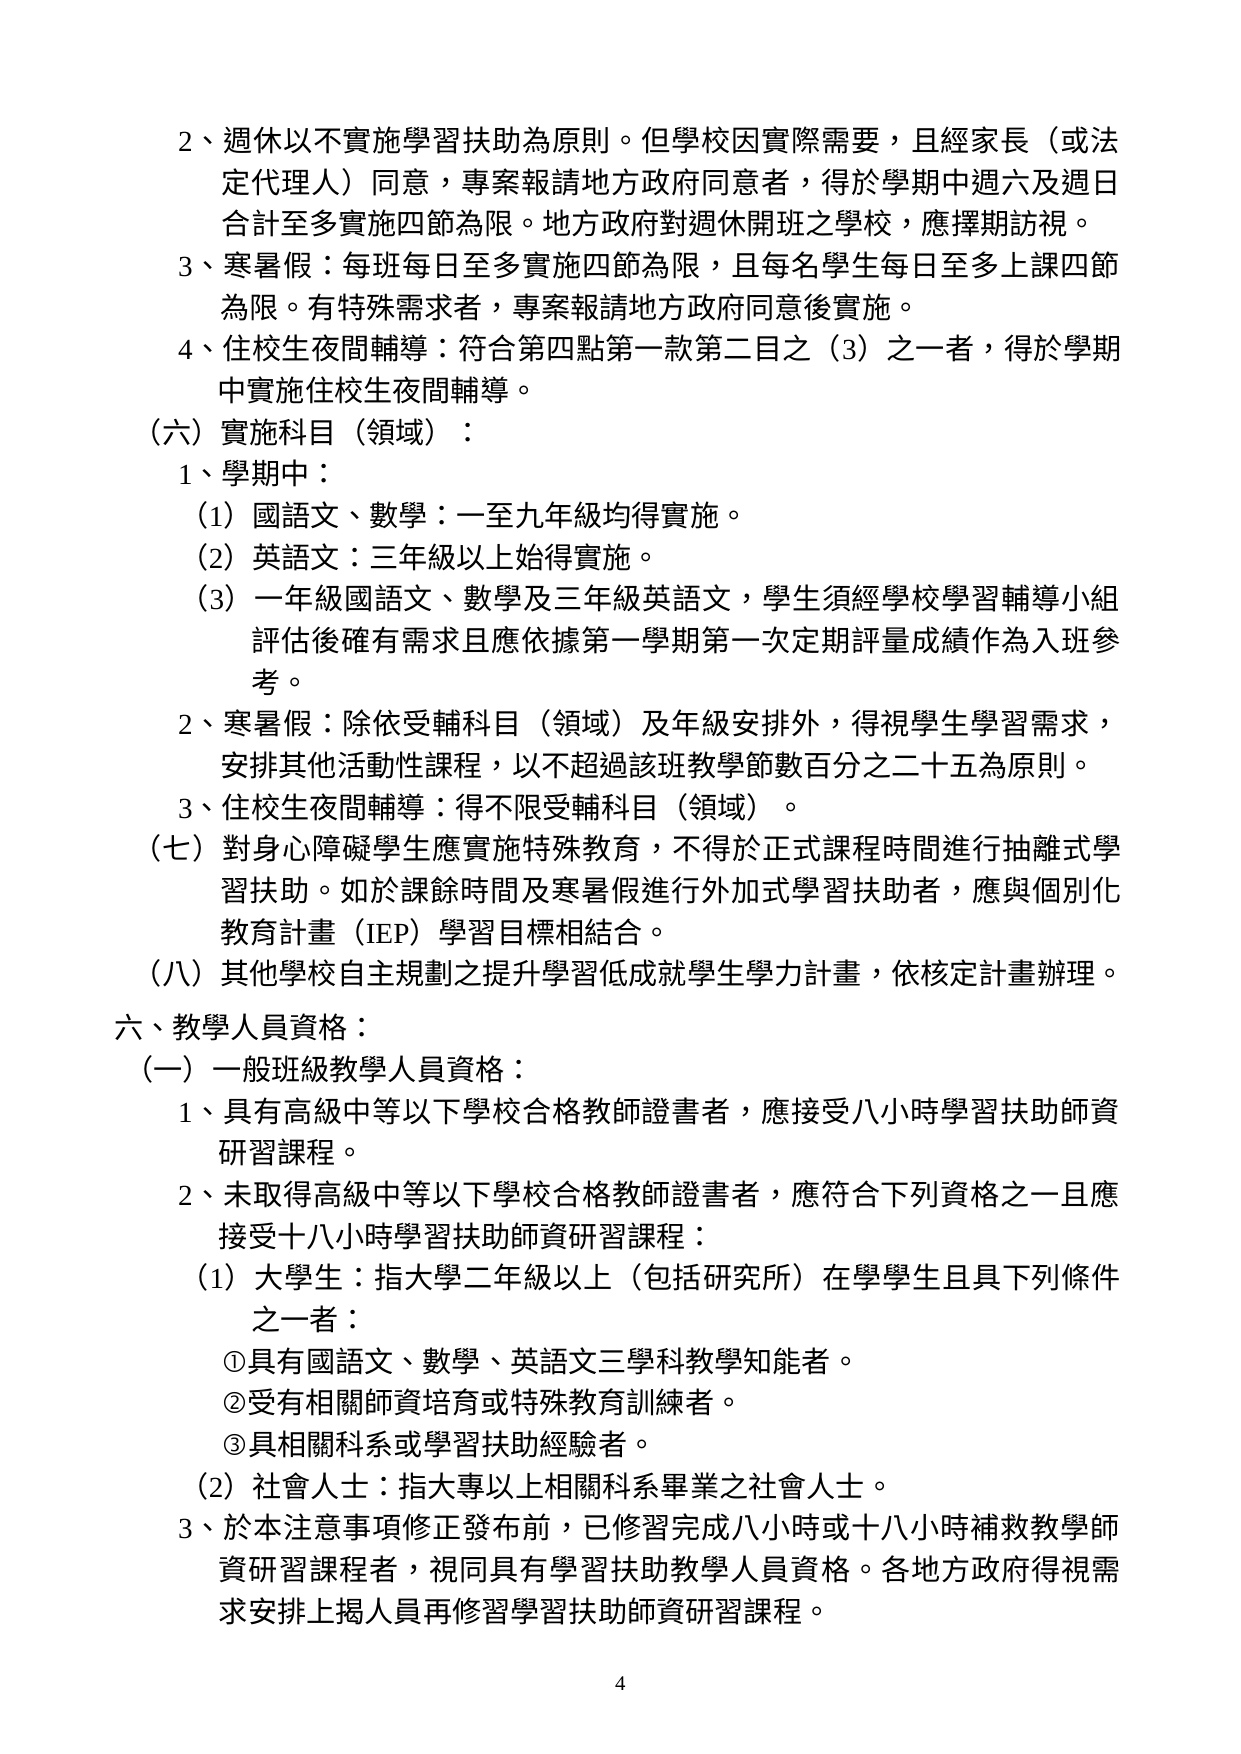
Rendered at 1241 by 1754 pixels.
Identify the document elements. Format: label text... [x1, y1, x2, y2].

text （1）國語文、數學：一至九年級均得實施。 [179, 493, 1122, 535]
text 具有國語文、數學、英語文三學科教學知能者。 [221, 1339, 1122, 1381]
text 2、寒暑假：除依受輔科目（領域）及年級安排外，得視學生學習需求，安排其他活動性課程，以不超過該班教學節數百分之二十五為原則。 [178, 701, 1122, 785]
text （1）大學生：指大學二年級以上（包括研究所）在學學生且具下列條件之一者： [179, 1256, 1122, 1339]
text 3、住校生夜間輔導：得不限受輔科目（領域）。 [178, 785, 1122, 826]
text 具相關科系或學習扶助經驗者。 [221, 1422, 1122, 1464]
text 2、週休以不實施學習扶助為原則。但學校因實際需要，且經家長（或法定代理人）同意，專案報請地方政府同意者，得於學期中週六及週日合計至多實施四節為限。地方政府對週休開班之學校，應擇期訪視。 [178, 118, 1122, 243]
text 1、具有高級中等以下學校合格教師證書者，應接受八小時學習扶助師資研習課程。 [178, 1089, 1122, 1172]
text （六）實施科目（領域）： [133, 410, 1122, 451]
text （2）英語文：三年級以上始得實施。 [179, 535, 1122, 576]
text 六、教學人員資格： [114, 1006, 1122, 1047]
text 3、寒暑假：每班每日至多實施四節為限，且每名學生每日至多上課四節為限。有特殊需求者，專案報請地方政府同意後實施。 [178, 243, 1122, 326]
text 受有相關師資培育或特殊教育訓練者。 [221, 1381, 1122, 1422]
list 一般班級教學人員資格： [124, 1047, 1122, 1089]
text （3）一年級國語文、數學及三年級英語文，學生須經學校學習輔導小組評估後確有需求且應依據第一學期第一次定期評量成績作為入班參考。 [179, 576, 1122, 701]
text 2、未取得高級中等以下學校合格教師證書者，應符合下列資格之一且應接受十八小時學習扶助師資研習課程： [178, 1172, 1122, 1256]
text （2）社會人士：指大專以上相關科系畢業之社會人士。 [179, 1464, 1122, 1506]
text （七）對身心障礙學生應實施特殊教育，不得於正式課程時間進行抽離式學習扶助。如於課餘時間及寒暑假進行外加式學習扶助者，應與個別化教育計畫（IEP）學習目標相結合。 [133, 826, 1122, 951]
text 3、於本注意事項修正發布前，已修習完成八小時或十八小時補救教學師資研習課程者，視同具有學習扶助教學人員資格。各地方政府得視需求安排上揭人員再修習學習扶助師資研習課程。 [178, 1506, 1122, 1631]
text （八）其他學校自主規劃之提升學習低成就學生學力計畫，依核定計畫辦理。 [133, 951, 1122, 993]
text 1、學期中： [178, 451, 1122, 493]
text 4、住校生夜間輔導：符合第四點第一款第二目之（3）之一者，得於學期中實施住校生夜間輔導。 [178, 326, 1122, 410]
